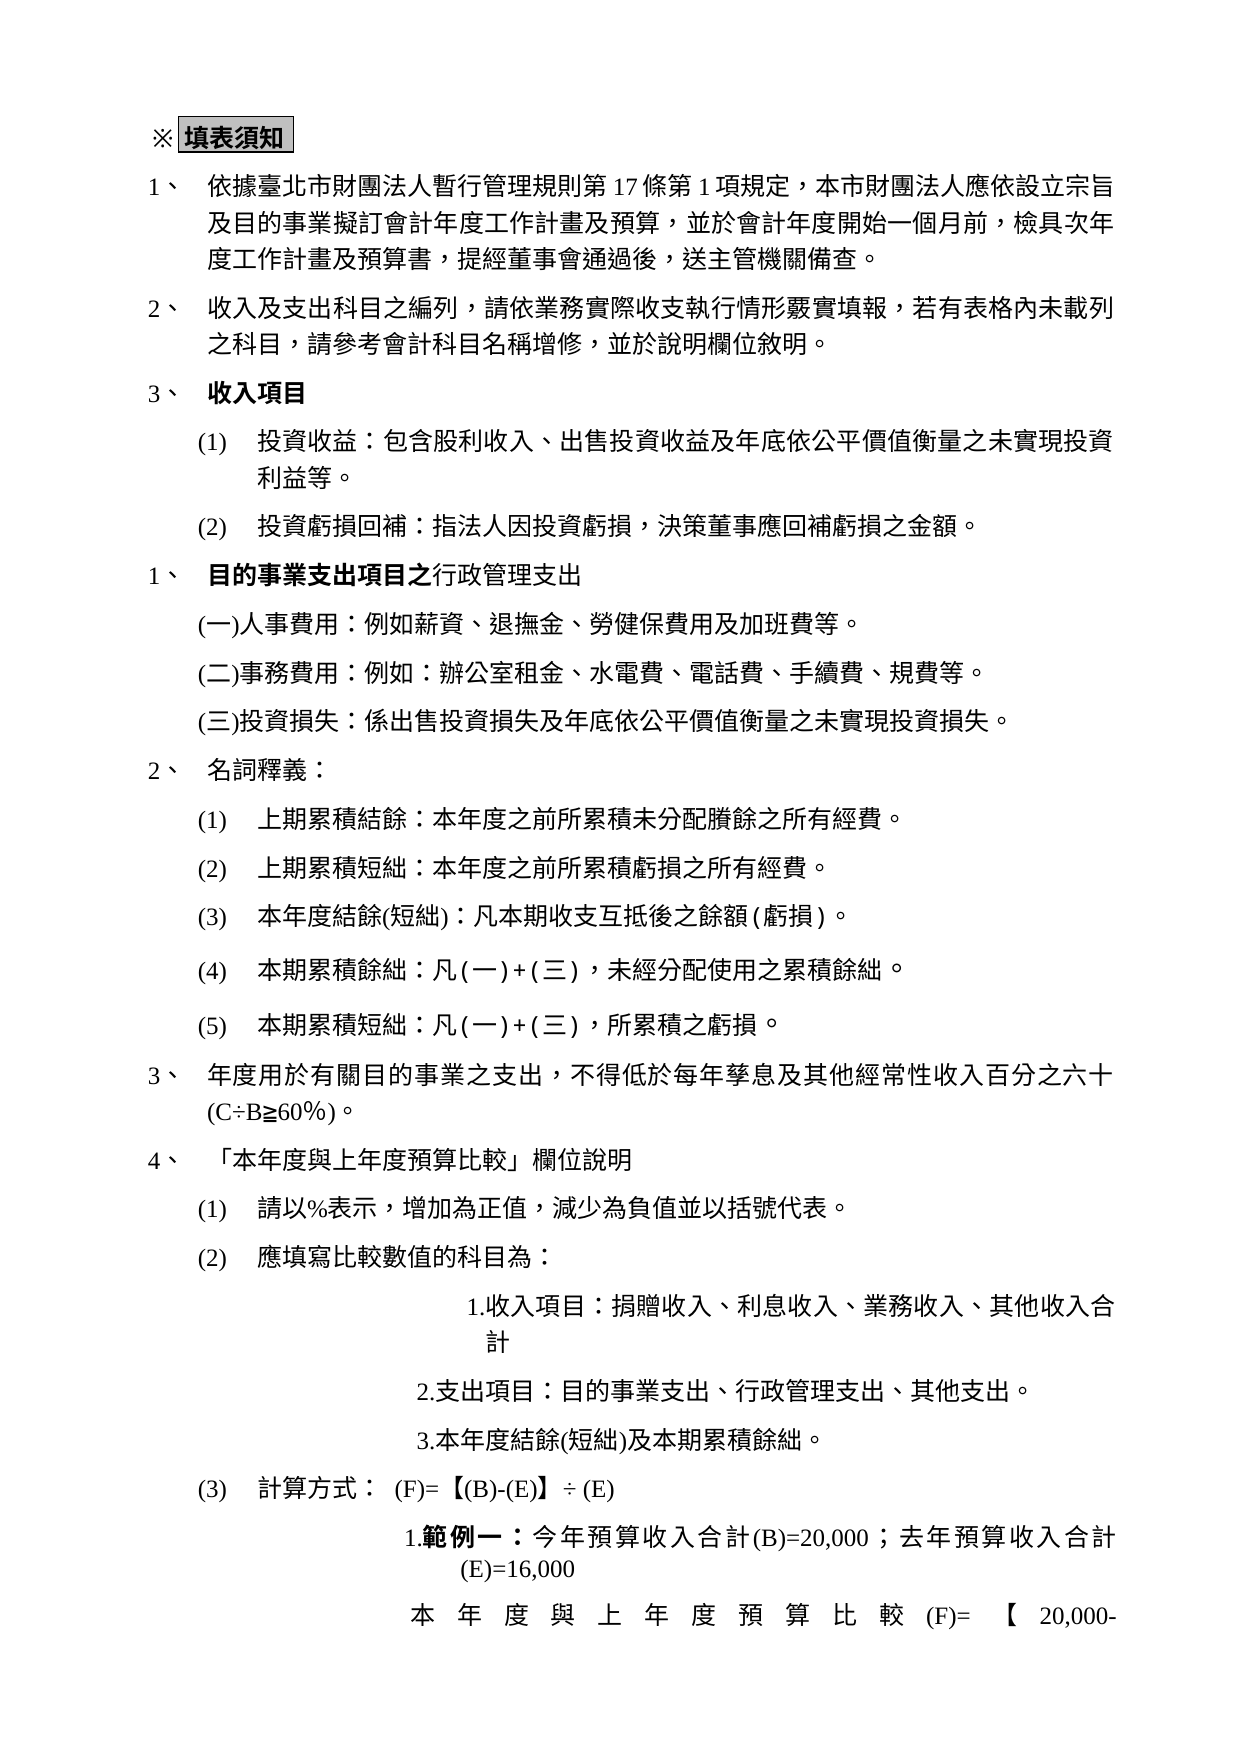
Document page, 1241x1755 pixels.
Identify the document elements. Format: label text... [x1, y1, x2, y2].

list 範例一：今年預算收入合計(B)=20,000；去年預算收入合計(E)=16,000 [373, 1518, 1116, 1583]
text (三)投資損失：係出售投資損失及年底依公平價值衡量之未實現投資損失。 [198, 702, 1116, 738]
list 上期累積短絀：本年度之前所累積虧損之所有經費。 [198, 848, 1116, 884]
list 計算方式： (F)=【(B)-(E)】÷ (E) [198, 1469, 1116, 1505]
list 請以%表示，增加為正值，減少為負值並以括號代表。 [198, 1189, 1116, 1225]
list 本期累積餘絀：凡(一)+(三)，未經分配使用之累積餘絀。 [198, 946, 1116, 988]
list 收入項目 [148, 373, 1116, 409]
list 目的事業支出項目之行政管理支出 [148, 556, 1116, 592]
list 依據臺北市財團法人暫行管理規則第17條第1項規定，本市財團法人應依設立宗旨及目的事業擬訂會計年度工作計畫及預算，並於會計年度開始一個月前，檢具次年度工作計畫及預算書，提經董事會通過後，送主管機關備查。 [148, 167, 1116, 276]
text (二)事務費用：例如：辦公室租金、水電費、電話費、手續費、規費等。 [198, 653, 1116, 689]
text 本年度與上年度預算比較(F)=【20,000- [410, 1595, 1116, 1631]
list 本期累積短絀：凡(一)+(三)，所累積之虧損。 [198, 1000, 1116, 1043]
list 投資收益：包含股利收入、出售投資收益及年底依公平價值衡量之未實現投資利益等。 [198, 422, 1116, 494]
list 年度用於有關目的事業之支出，不得低於每年孳息及其他經常性收入百分之六十(C÷B≧60％)。 [148, 1055, 1116, 1128]
list 名詞釋義： [148, 751, 1116, 787]
text (一)人事費用：例如薪資、退撫金、勞健保費用及加班費等。 [198, 604, 1116, 641]
list 應填寫比較數值的科目為： [198, 1238, 1116, 1274]
list 「本年度與上年度預算比較」欄位說明 [148, 1140, 1116, 1176]
list 本年度結餘(短絀)：凡本期收支互抵後之餘額(虧損)。 [198, 897, 1116, 933]
text ※ 填表須知 [148, 118, 1116, 154]
list 收入及支出科目之編列，請依業務實際收支執行情形覈實填報，若有表格內未載列之科目，請參考會計科目名稱增修，並於說明欄位敘明。 [148, 288, 1116, 361]
list 支出項目：目的事業支出、行政管理支出、其他支出。 [385, 1371, 1116, 1408]
list 收入項目：捐贈收入、利息收入、業務收入、其他收入合計 [435, 1286, 1116, 1359]
list 上期累積結餘：本年度之前所累積未分配賸餘之所有經費。 [198, 799, 1116, 836]
list 本年度結餘(短絀)及本期累積餘絀。 [385, 1420, 1116, 1456]
list 投資虧損回補：指法人因投資虧損，決策董事應回補虧損之金額。 [198, 507, 1116, 543]
